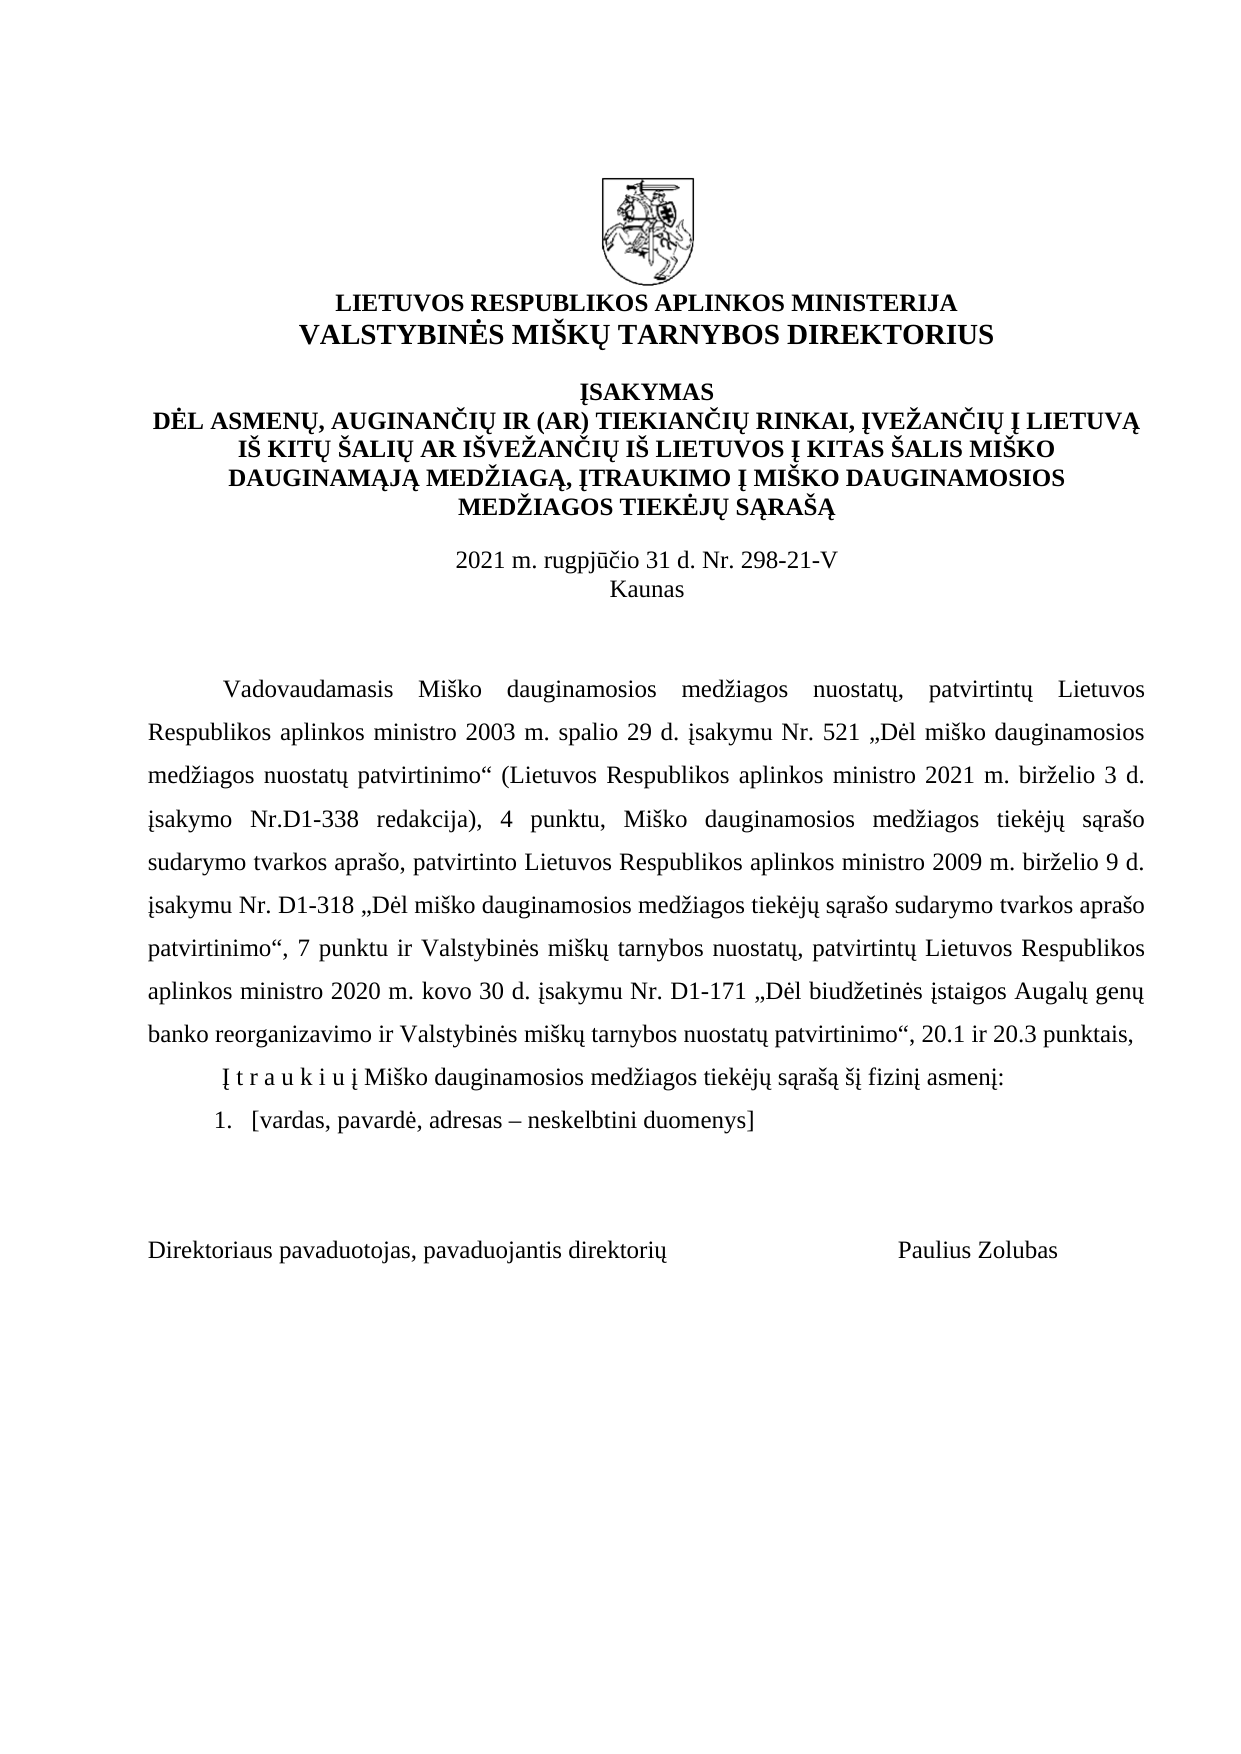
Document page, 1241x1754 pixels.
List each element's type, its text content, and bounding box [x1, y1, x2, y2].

text Direktoriaus pavaduotojas, pavaduojantis direktorių Paulius Zolubas [148, 1235, 1146, 1264]
text LIETUVOS RESPUBLIKOS APLINKOS MINISTERIJA [148, 288, 1146, 317]
text Kaunas [148, 574, 1146, 602]
text Vadovaudamasis Miško dauginamosios medžiagos nuostatų, patvirtintų Lietuvos Respublikos aplinkos ministro 2003 m. spalio 29 d. įsakymu Nr. 521 „Dėl miško dauginamosios medžiagos nuostatų patvirtinimo“ (Lietuvos Respublikos aplinkos ministro 2021 m. birželio 3 d. įsakymo Nr.D1-338 redakcija), 4 punktu, Miško dauginamosios medžiagos tiekėjų sąrašo sudarymo tvarkos aprašo, patvirtinto Lietuvos Respublikos aplinkos ministro 2009 m. birželio 9 d. įsakymu Nr. D1-318 „Dėl miško dauginamosios medžiagos tiekėjų sąrašo sudarymo tvarkos aprašo patvirtinimo“, 7 punktu ir Valstybinės miškų tarnybos nuostatų, patvirtintų Lietuvos Respublikos aplinkos ministro 2020 m. kovo 30 d. įsakymu Nr. D1-171 „Dėl biudžetinės įstaigos Augalų genų banko reorganizavimo ir Valstybinės miškų tarnybos nuostatų patvirtinimo“, 20.1 ir 20.3 punktais, [148, 674, 1146, 1048]
text DĖL asmenų, auginančių ir (ar) tiekiančių rinkai, įvežančių į Lietuvą iš kitų šalių ar išvežančių iš Lietuvos į kitas šalis miško dauginamąją medžiagą, įtraukimo į Miško dauginamosios medžiagos tiekėjų sąrašą [148, 406, 1146, 521]
text Į t r a u k i u į Miško dauginamosios medžiagos tiekėjų sąrašą šį fizinį asmenį: [148, 1062, 1146, 1091]
text VALSTYBINĖS MIŠKŲ TARNYBOS DIREKTORIUS [148, 317, 1146, 351]
text 1. [vardas, pavardė, adresas – neskelbtini duomenys] [214, 1106, 1167, 1134]
text ĮSAKYMAS [148, 377, 1146, 406]
text 2021 m. rugpjūčio 31 d. Nr. 298-21-V [148, 545, 1146, 574]
